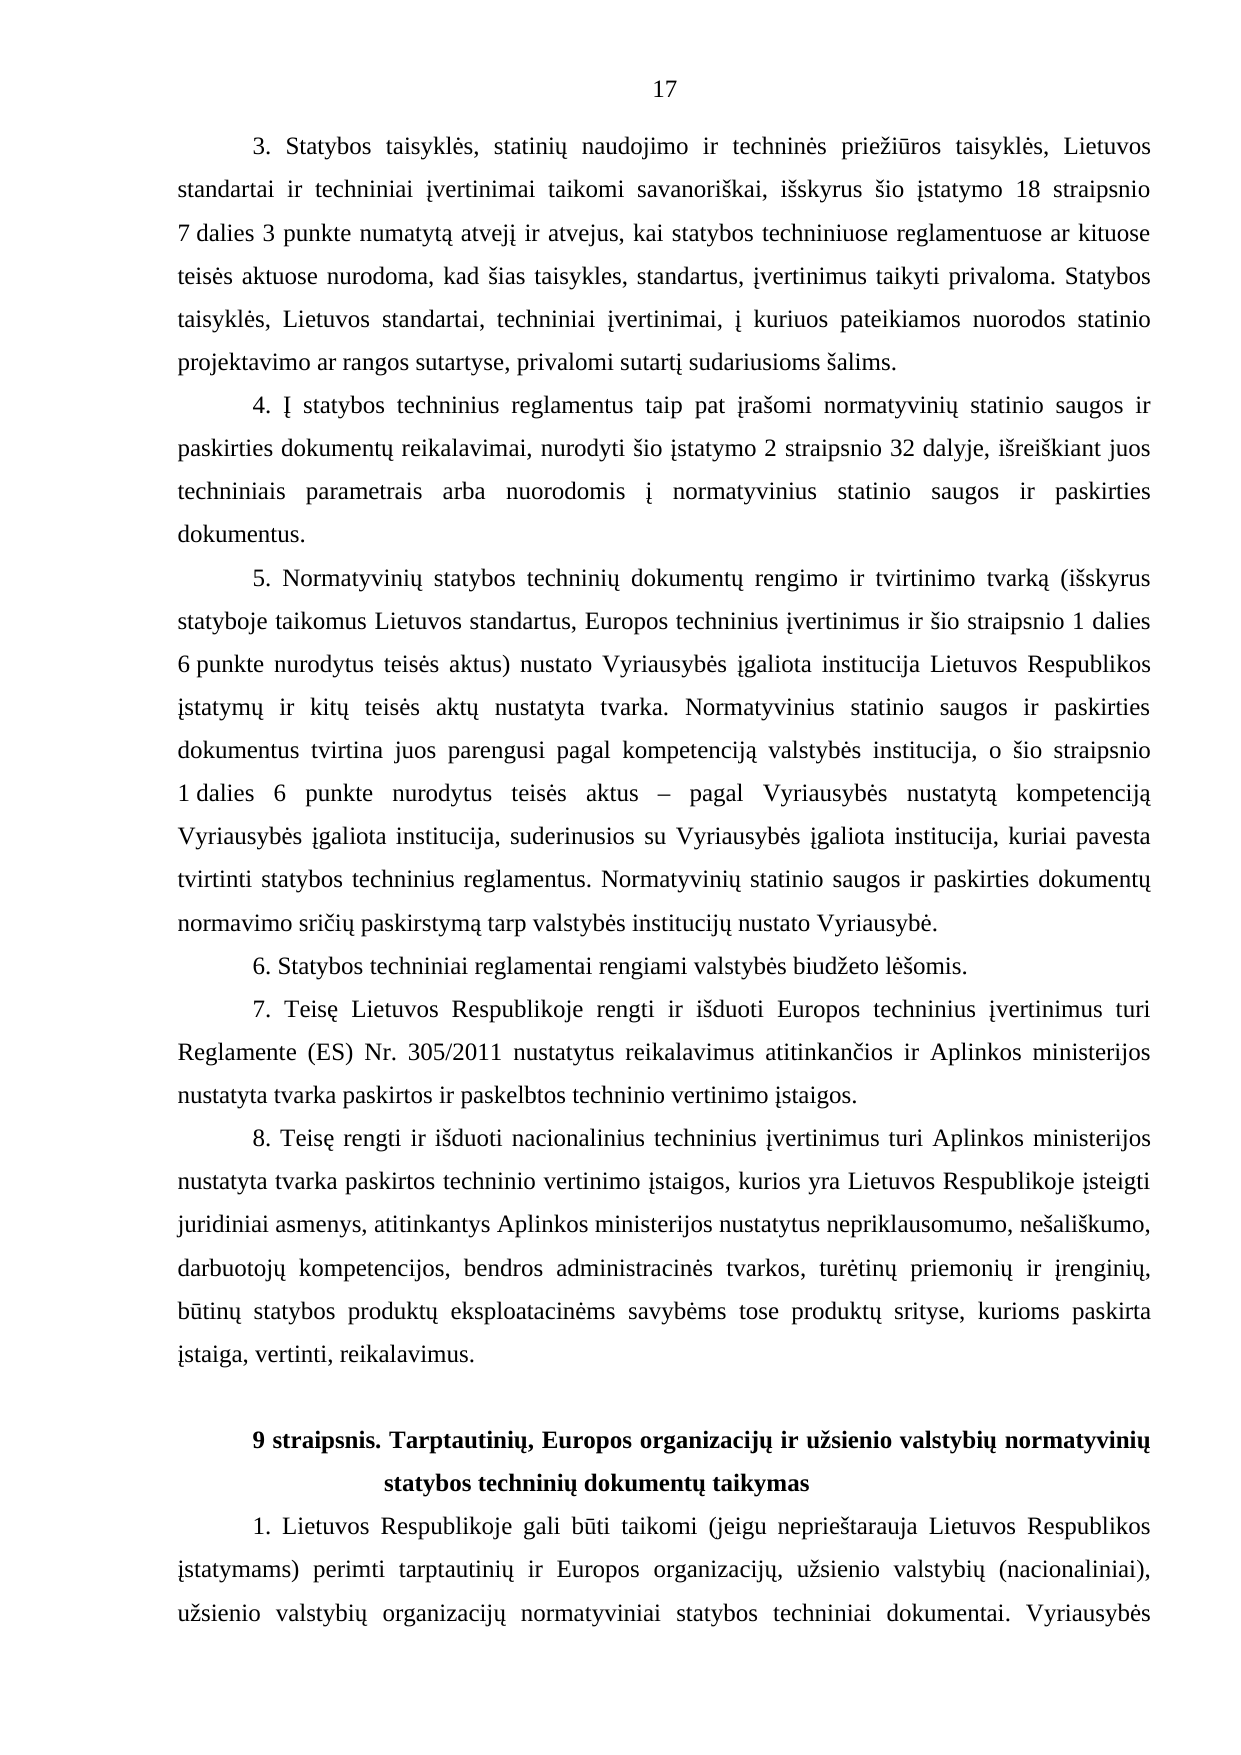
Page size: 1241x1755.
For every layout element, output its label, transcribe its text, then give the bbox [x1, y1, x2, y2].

text 5. Normatyvinių statybos techninių dokumentų rengimo ir tvirtinimo tvarką (išskyrus statyboje taikomus Lietuvos standartus, Europos techninius įvertinimus ir šio straipsnio 1 dalies 6 punkte nurodytus teisės aktus) nustato Vyriausybės įgaliota institucija Lietuvos Respublikos įstatymų ir kitų teisės aktų nustatyta tvarka. Normatyvinius statinio saugos ir paskirties dokumentus tvirtina juos parengusi pagal kompetenciją valstybės institucija, o šio straipsnio 1 dalies 6 punkte nurodytus teisės aktus – pagal Vyriausybės nustatytą kompetenciją Vyriausybės įgaliota institucija, suderinusios su Vyriausybės įgaliota institucija, kuriai pavesta tvirtinti statybos techninius reglamentus. Normatyvinių statinio saugos ir paskirties dokumentų normavimo sričių paskirstymą tarp valstybės institucijų nustato Vyriausybė. [177, 563, 1152, 936]
text 6. Statybos techniniai reglamentai rengiami valstybės biudžeto lėšomis. [177, 951, 1152, 979]
text 7. Teisę Lietuvos Respublikoje rengti ir išduoti Europos techninius įvertinimus turi Reglamente (ES) Nr. 305/2011 nustatytus reikalavimus atitinkančios ir Aplinkos ministerijos nustatyta tvarka paskirtos ir paskelbtos techninio vertinimo įstaigos. [177, 994, 1152, 1109]
text 1. Lietuvos Respublikoje gali būti taikomi (jeigu neprieštarauja Lietuvos Respublikos įstatymams) perimti tarptautinių ir Europos organizacijų, užsienio valstybių (nacionaliniai), užsienio valstybių organizacijų normatyviniai statybos techniniai dokumentai. Vyriausybės [177, 1511, 1152, 1626]
text 4. Į statybos techninius reglamentus taip pat įrašomi normatyvinių statinio saugos ir paskirties dokumentų reikalavimai, nurodyti šio įstatymo 2 straipsnio 32 dalyje, išreiškiant juos techniniais parametrais arba nuorodomis į normatyvinius statinio saugos ir paskirties dokumentus. [177, 390, 1152, 548]
text 3. Statybos taisyklės, statinių naudojimo ir techninės priežiūros taisyklės, Lietuvos standartai ir techniniai įvertinimai taikomi savanoriškai, išskyrus šio įstatymo 18 straipsnio 7 dalies 3 punkte numatytą atvejį ir atvejus, kai statybos techniniuose reglamentuose ar kituose teisės aktuose nurodoma, kad šias taisykles, standartus, įvertinimus taikyti privaloma. Statybos taisyklės, Lietuvos standartai, techniniai įvertinimai, į kuriuos pateikiamos nuorodos statinio projektavimo ar rangos sutartyse, privalomi sutartį sudariusioms šalims. [177, 131, 1152, 376]
text 8. Teisę rengti ir išduoti nacionalinius techninius įvertinimus turi Aplinkos ministerijos nustatyta tvarka paskirtos techninio vertinimo įstaigos, kurios yra Lietuvos Respublikoje įsteigti juridiniai asmenys, atitinkantys Aplinkos ministerijos nustatytus nepriklausomumo, nešališkumo, darbuotojų kompetencijos, bendros administracinės tvarkos, turėtinų priemonių ir įrenginių, būtinų statybos produktų eksploatacinėms savybėms tose produktų srityse, kurioms paskirta įstaiga, vertinti, reikalavimus. [177, 1123, 1152, 1368]
text 9 straipsnis. Tarptautinių, Europos organizacijų ir užsienio valstybių normatyvinių statybos techninių dokumentų taikymas [252, 1425, 1152, 1497]
